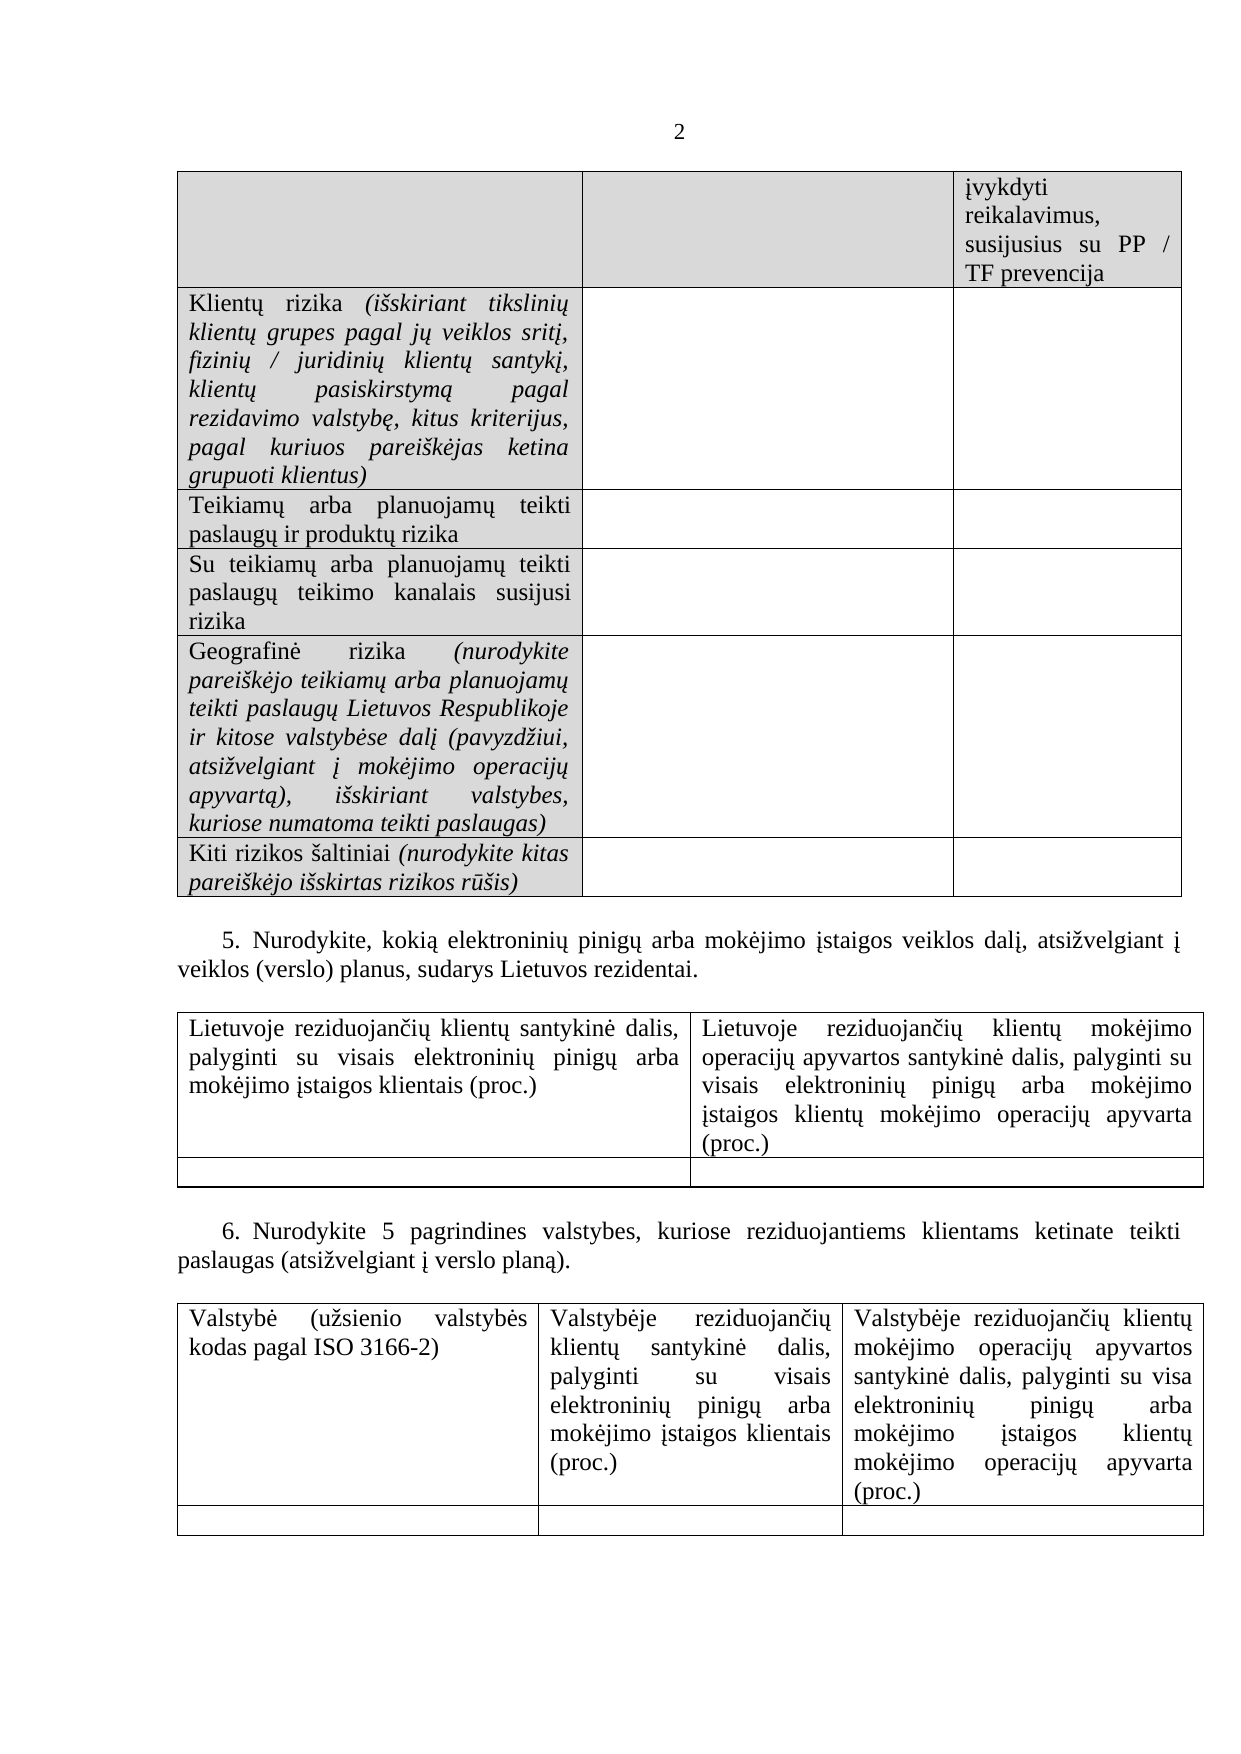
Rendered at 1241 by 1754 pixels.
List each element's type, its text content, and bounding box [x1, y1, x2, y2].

table_cell [583, 636, 953, 837]
table_cell [583, 490, 953, 548]
table_cell [954, 636, 1181, 837]
table_cell [583, 549, 953, 635]
table_cell [583, 288, 953, 489]
table_header įvykdyti reikalavimus, susijusius su PP / TF prevencija [954, 172, 1181, 287]
text 5. Nurodykite, kokią elektroninių pinigų arba mokėjimo įstaigos veiklos dalį, atsižvelgiant į veiklos (verslo) planus, sudarys Lietuvos rezidentai. [177, 926, 1181, 983]
table_cell [178, 1158, 690, 1186]
table_cell Klientų rizika (išskiriant tikslinių klientų grupes pagal jų veiklos sritį, fizinių / juridinių klientų santykį, klientų pasiskirstymą pagal rezidavimo valstybę, kitus kriterijus, pagal kuriuos pareiškėjas ketina grupuoti klientus) [178, 288, 582, 489]
table_header Valstybėje reziduojančių klientų santykinė dalis, palyginti su visais elektroninių pinigų arba mokėjimo įstaigos klientais (proc.) [539, 1304, 842, 1505]
table_header Valstybė (užsienio valstybės kodas pagal ISO 3166-2) [178, 1304, 538, 1505]
table_header Lietuvoje reziduojančių klientų mokėjimo operacijų apyvartos santykinė dalis, palyginti su visais elektroninių pinigų arba mokėjimo įstaigos klientų mokėjimo operacijų apyvarta (proc.) [691, 1013, 1203, 1157]
table_cell [954, 838, 1181, 896]
table_cell [583, 838, 953, 896]
table_header Lietuvoje reziduojančių klientų santykinė dalis, palyginti su visais elektroninių pinigų arba mokėjimo įstaigos klientais (proc.) [178, 1013, 690, 1157]
table_cell [954, 490, 1181, 548]
table_cell Kiti rizikos šaltiniai (nurodykite kitas pareiškėjo išskirtas rizikos rūšis) [178, 838, 582, 896]
table_header Valstybėje reziduojančių klientų mokėjimo operacijų apyvartos santykinė dalis, palyginti su visa elektroninių pinigų arba mokėjimo įstaigos klientų mokėjimo operacijų apyvarta (proc.) [843, 1304, 1203, 1505]
text 6. Nurodykite 5 pagrindines valstybes, kuriose reziduojantiems klientams ketinate teikti paslaugas (atsižvelgiant į verslo planą). [177, 1216, 1181, 1274]
table_cell Teikiamų arba planuojamų teikti paslaugų ir produktų rizika [178, 490, 582, 548]
table_cell [539, 1506, 842, 1534]
table_cell [178, 1506, 538, 1534]
table_cell [954, 288, 1181, 489]
table_cell [843, 1506, 1203, 1534]
table_cell Geografinė rizika (nurodykite pareiškėjo teikiamų arba planuojamų teikti paslaugų Lietuvos Respublikoje ir kitose valstybėse dalį (pavyzdžiui, atsižvelgiant į mokėjimo operacijų apyvartą), išskiriant valstybes, kuriose numatoma teikti paslaugas) [178, 636, 582, 837]
table_cell Su teikiamų arba planuojamų teikti paslaugų teikimo kanalais susijusi rizika [178, 549, 582, 635]
table_header [583, 172, 953, 287]
table_cell [691, 1158, 1203, 1186]
table_header [178, 172, 582, 287]
table_cell [954, 549, 1181, 635]
